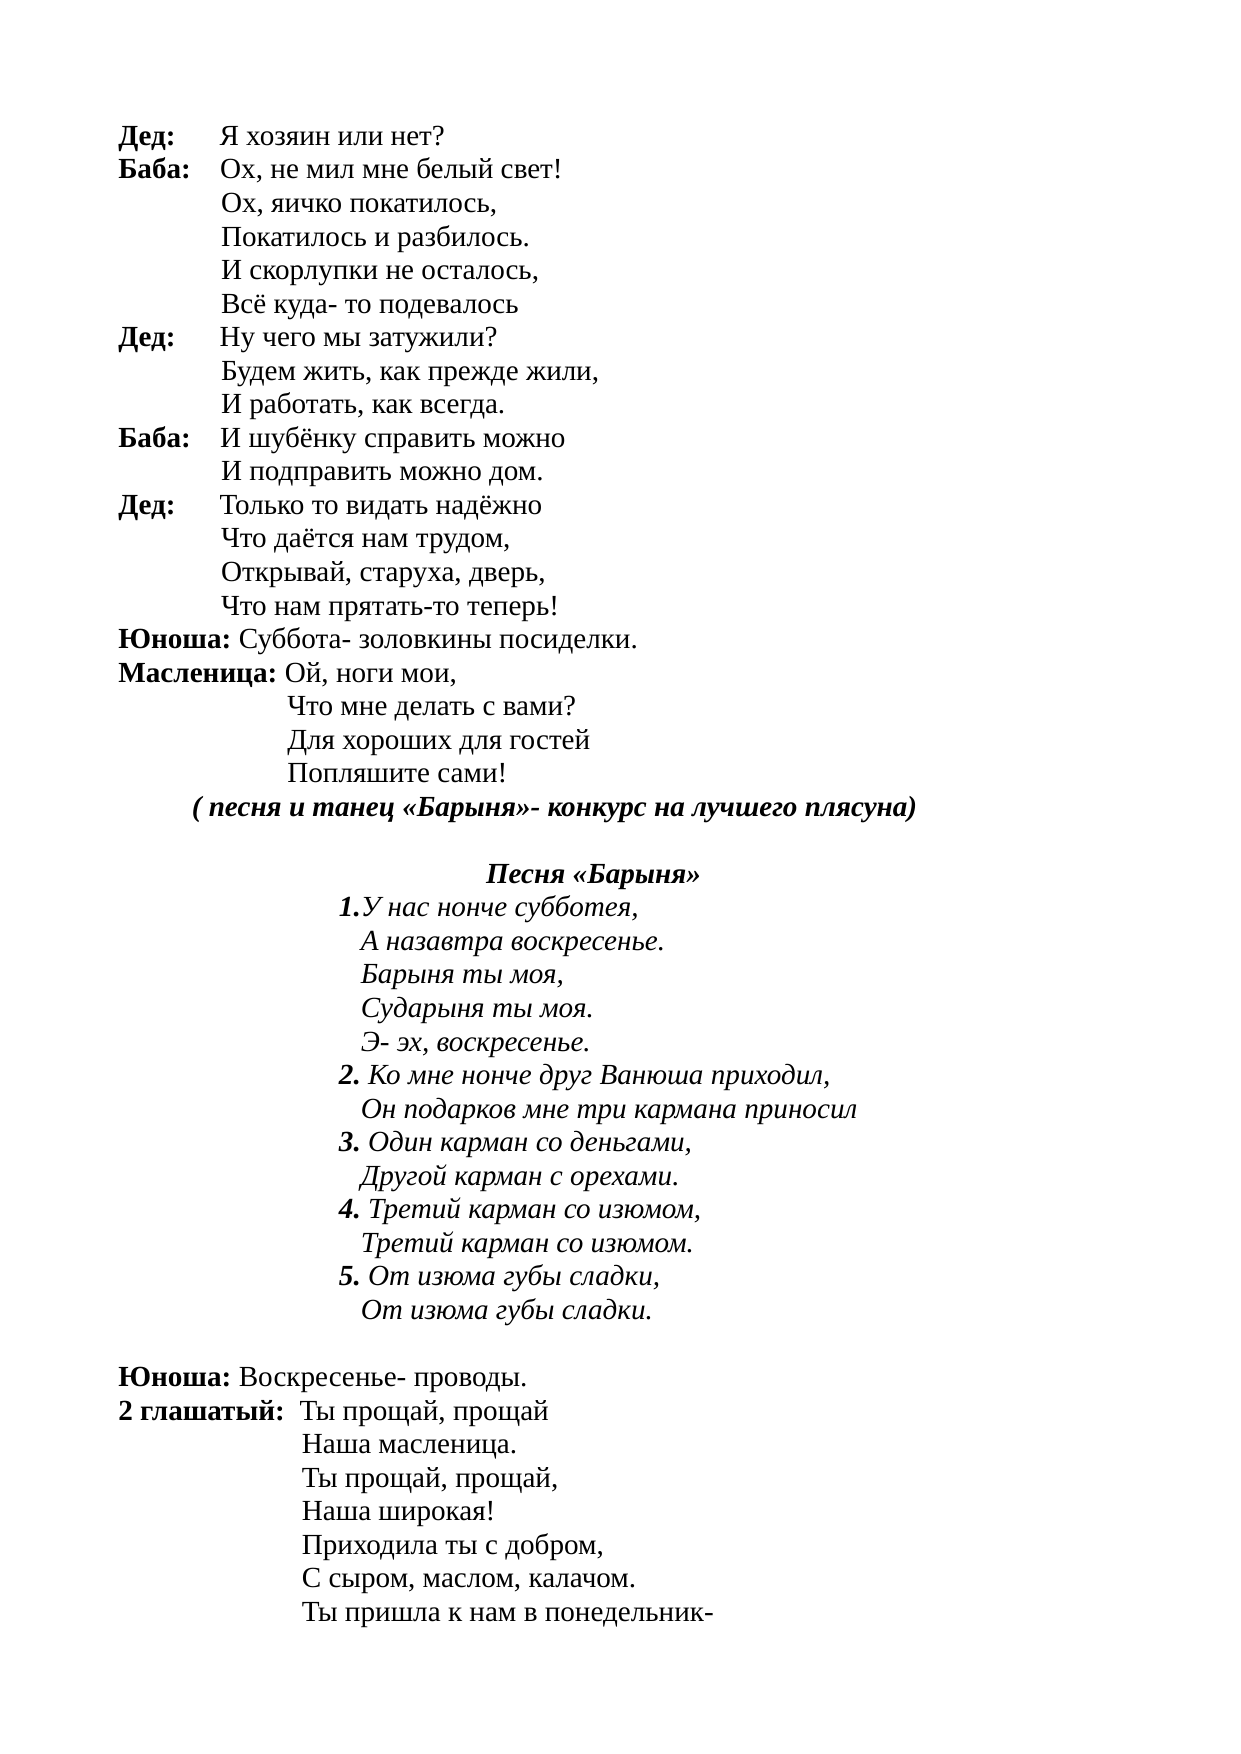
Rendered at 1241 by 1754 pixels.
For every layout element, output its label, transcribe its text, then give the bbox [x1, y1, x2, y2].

text Что даётся нам трудом, [118, 521, 1122, 554]
text ( песня и танец «Барыня»- конкурс на лучшего плясуна) [118, 789, 1122, 822]
text Масленица: Ой, ноги мои, [118, 655, 1122, 688]
text Баба: Ох, не мил мне белый свет! [118, 152, 1122, 185]
text 5. От изюма губы сладки, [118, 1258, 1122, 1292]
text Покатилось и разбилось. [118, 219, 1122, 252]
text Дед: Ну чего мы затужили? [118, 319, 1122, 353]
text Что мне делать с вами? [118, 688, 1122, 722]
text 2. Ко мне нонче друг Ванюша приходил, [118, 1057, 1122, 1091]
text Ты прощай, прощай, [118, 1460, 1122, 1493]
text Что нам прятать-то теперь! [118, 588, 1122, 621]
text Юноша: Воскресенье- проводы. [118, 1359, 1122, 1393]
text А назавтра воскресенье. [118, 923, 1122, 957]
text Барыня ты моя, [118, 957, 1122, 990]
text Ты пришла к нам в понедельник- [118, 1594, 1122, 1627]
text Всё куда- то подевалось [118, 286, 1122, 319]
text Он подарков мне три кармана приносил [118, 1091, 1122, 1124]
text Юноша: Суббота- золовкины посиделки. [118, 621, 1122, 655]
text Дед: Я хозяин или нет? [118, 118, 1122, 152]
text Песня «Барыня» [118, 856, 1122, 889]
text С сыром, маслом, калачом. [118, 1560, 1122, 1594]
text 3. Один карман со деньгами, [118, 1124, 1122, 1158]
text Третий карман со изюмом. [118, 1225, 1122, 1258]
text Приходила ты с добром, [118, 1527, 1122, 1560]
text Будем жить, как прежде жили, [118, 353, 1122, 386]
text Ох, яичко покатилось, [118, 185, 1122, 219]
text И подправить можно дом. [118, 453, 1122, 487]
text Открывай, старуха, дверь, [118, 554, 1122, 588]
text И скорлупки не осталось, [118, 252, 1122, 286]
text Сударыня ты моя. [118, 990, 1122, 1024]
text Дед: Только то видать надёжно [118, 487, 1122, 521]
text 2 глашатый: Ты прощай, прощай [118, 1393, 1122, 1426]
text И работать, как всегда. [118, 386, 1122, 420]
text От изюма губы сладки. [118, 1292, 1122, 1326]
text Для хороших для гостей [118, 722, 1122, 755]
text Попляшите сами! [118, 755, 1122, 789]
text Э- эх, воскресенье. [118, 1024, 1122, 1057]
text Наша широкая! [118, 1493, 1122, 1527]
text Баба: И шубёнку справить можно [118, 420, 1122, 453]
text 4. Третий карман со изюмом, [118, 1191, 1122, 1225]
text Другой карман с орехами. [118, 1158, 1122, 1191]
text Наша масленица. [118, 1426, 1122, 1460]
text 1.У нас нонче субботея, [118, 889, 1122, 923]
